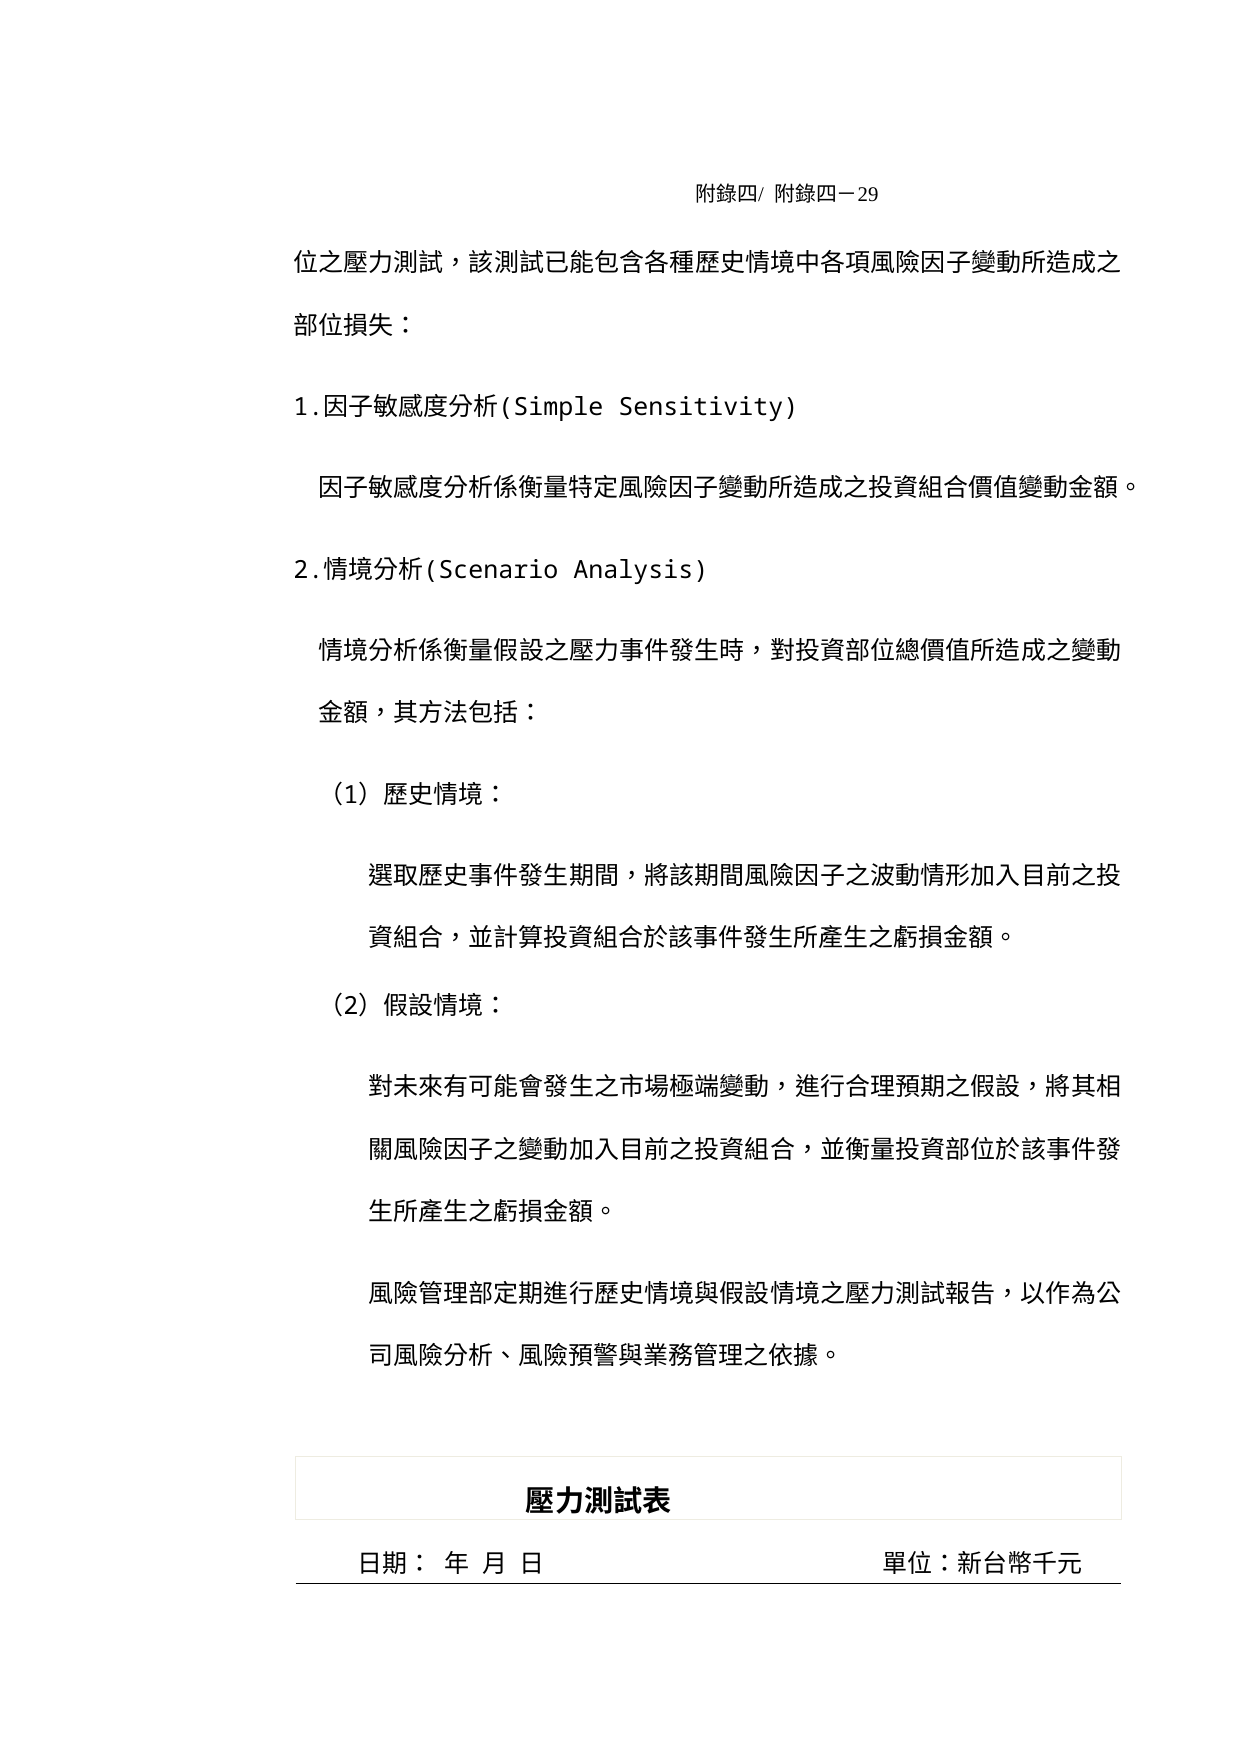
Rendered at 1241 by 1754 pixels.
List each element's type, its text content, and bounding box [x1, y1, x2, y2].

table_cell 日期： 年 月 日 單位：新台幣千元 [296, 1520, 1121, 1583]
text 因子敏感度分析係衡量特定風險因子變動所造成之投資組合價值變動金額。 [318, 444, 1122, 507]
text 2.情境分析(Scenario Analysis) [293, 526, 1122, 588]
table_header 壓力測試表 [296, 1457, 1121, 1519]
text （1）歷史情境： [318, 751, 1122, 813]
text 1.因子敏感度分析(Simple Sensitivity) [293, 363, 1122, 426]
text 情境分析係衡量假設之壓力事件發生時，對投資部位總價值所造成之變動金額，其方法包括： [318, 607, 1122, 732]
text 位之壓力測試，該測試已能包含各種歷史情境中各項風險因子變動所造成之部位損失： [293, 219, 1122, 344]
text 選取歷史事件發生期間，將該期間風險因子之波動情形加入目前之投資組合，並計算投資組合於該事件發生所產生之虧損金額。 [368, 832, 1122, 957]
text 對未來有可能會發生之市場極端變動，進行合理預期之假設，將其相關風險因子之變動加入目前之投資組合，並衡量投資部位於該事件發生所產生之虧損金額。 [368, 1043, 1122, 1231]
text 風險管理部定期進行歷史情境與假設情境之壓力測試報告，以作為公司風險分析、風險預警與業務管理之依據。 [368, 1249, 1122, 1374]
text （2）假設情境： [318, 962, 1122, 1024]
